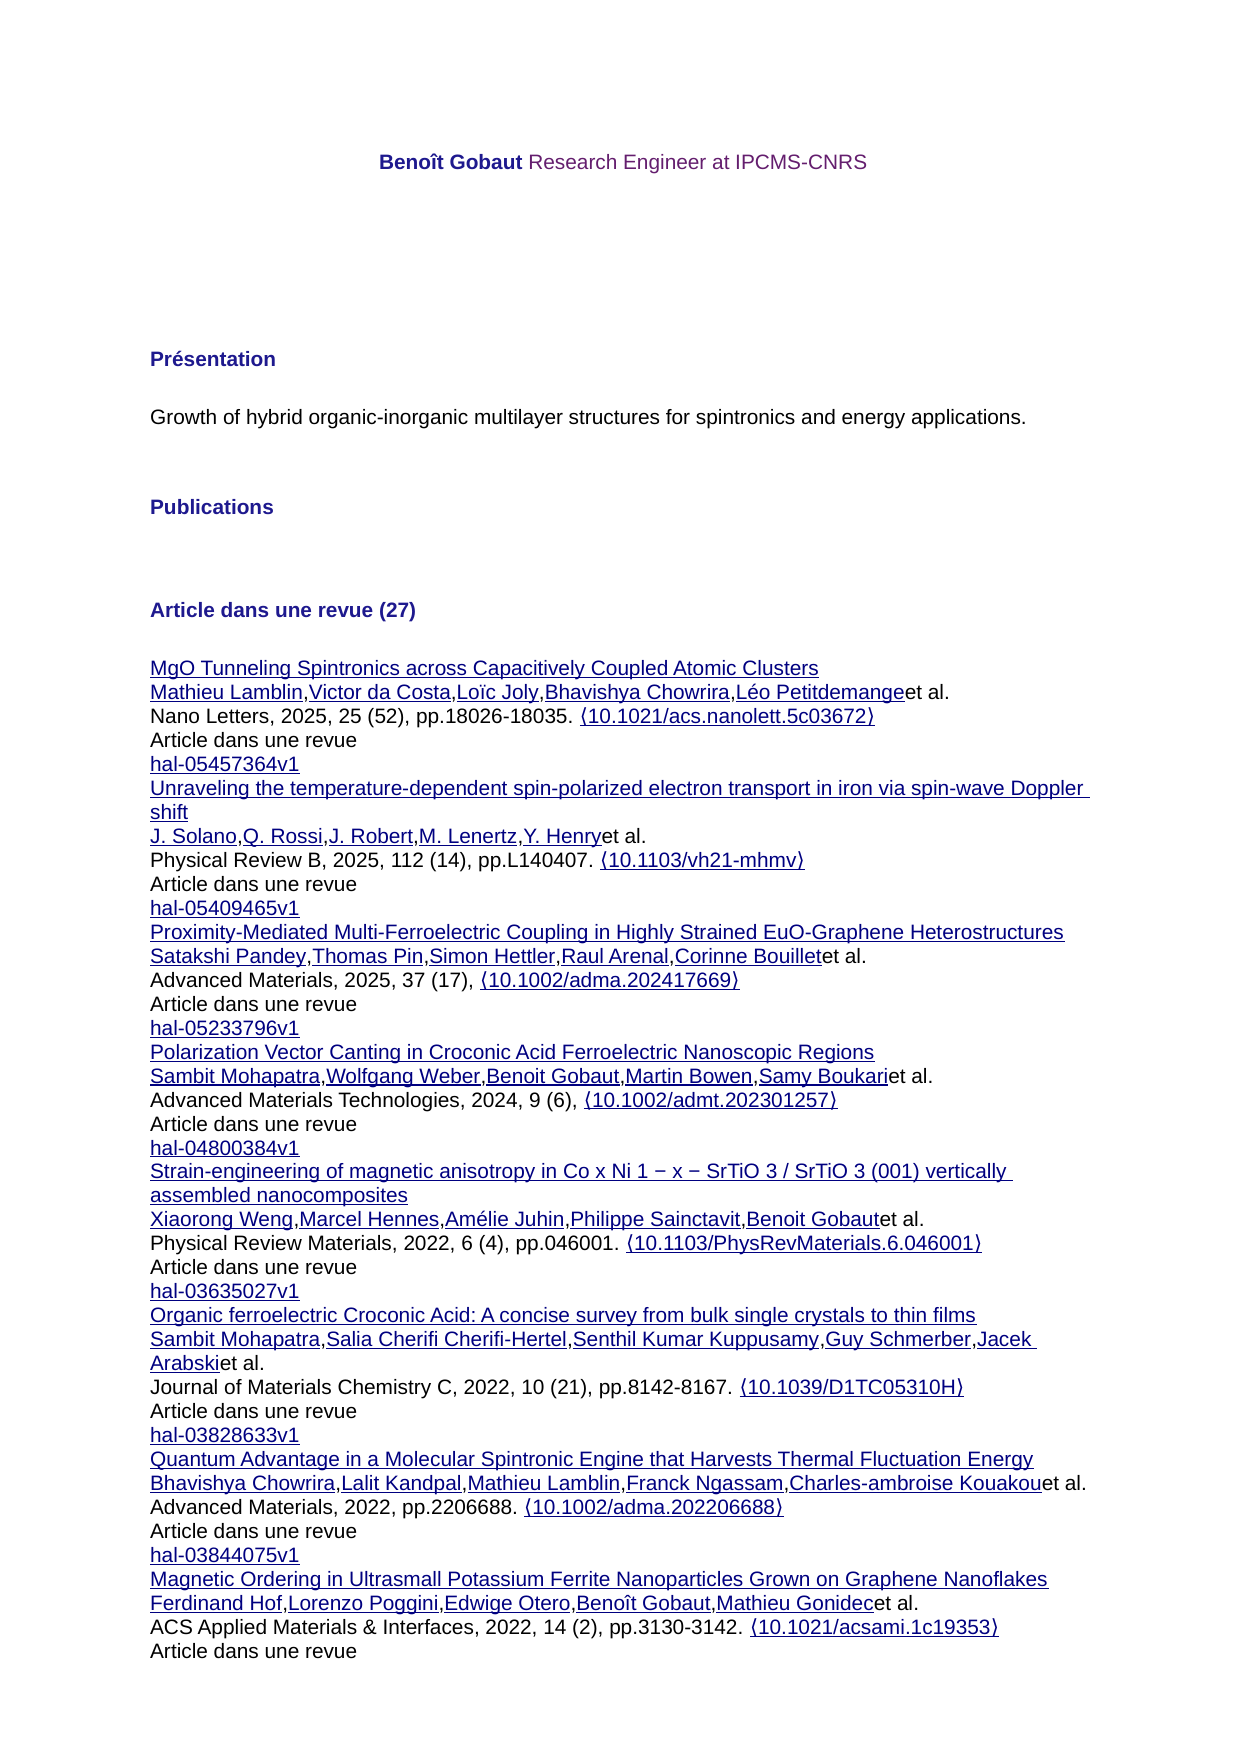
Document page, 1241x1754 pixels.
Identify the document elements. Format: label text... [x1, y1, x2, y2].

table_cell Proximity‐Mediated Multi‐Ferroelectric Coupling in Highly Strained EuO‐Graphene Heterostructures Satakshi Pandey,Thomas Pin,Simon Hettler,Raul Arenal,Corinne Bouilletet al. Advanced Materials, 2025, 37 (17), ⟨10.1002/adma.202417669⟩ Article dans une revue hal-05233796v1 [150, 920, 1090, 1039]
table_cell Strain-engineering of magnetic anisotropy in Co x Ni 1 − x − SrTiO 3 / SrTiO 3 (001) vertically assembled nanocomposites Xiaorong Weng,Marcel Hennes,Amélie Juhin,Philippe Sainctavit,Benoit Gobautet al. Physical Review Materials, 2022, 6 (4), pp.046001. ⟨10.1103/PhysRevMaterials.6.046001⟩ Article dans une revue hal-03635027v1 [150, 1159, 1090, 1303]
table_cell shift J. Solano,Q. Rossi,J. Robert,M. Lenertz,Y. Henryet al. Physical Review B, 2025, 112 (14), pp.L140407. ⟨10.1103/vh21-mhmv⟩ Article dans une revue hal-05409465v1 [150, 798, 1090, 920]
text Growth of hybrid organic-inorganic multilayer structures for spintronics and energy applications. [150, 405, 1090, 429]
subtitle Publications [150, 495, 1090, 519]
table_header MgO Tunneling Spintronics across Capacitively Coupled Atomic Clusters Mathieu Lamblin,Victor da Costa,Loïc Joly,Bhavishya Chowrira,Léo Petitdemangeet al. Nano Letters, 2025, 25 (52), pp.18026-18035. ⟨10.1021/acs.nanolett.5c03672⟩ Article dans une revue hal-05457364v1 [150, 656, 1090, 776]
subtitle Benoît Gobaut Research Engineer at IPCMS-CNRS [150, 150, 1090, 174]
table_cell Quantum Advantage in a Molecular Spintronic Engine that Harvests Thermal Fluctuation Energy Bhavishya Chowrira,Lalit Kandpal,Mathieu Lamblin,Franck Ngassam,Charles‐ambroise Kouakouet al. Advanced Materials, 2022, pp.2206688. ⟨10.1002/adma.202206688⟩ Article dans une revue hal-03844075v1 [150, 1447, 1090, 1567]
table_cell Organic ferroelectric Croconic Acid: A concise survey from bulk single crystals to thin films Sambit Mohapatra,Salia Cherifi Cherifi-Hertel,Senthil Kumar Kuppusamy,Guy Schmerber,Jacek Arabskiet al. Journal of Materials Chemistry C, 2022, 10 (21), pp.8142-8167. ⟨10.1039/D1TC05310H⟩ Article dans une revue hal-03828633v1 [150, 1303, 1090, 1447]
subtitle Présentation [150, 347, 1090, 371]
table_cell Polarization Vector Canting in Croconic Acid Ferroelectric Nanoscopic Regions Sambit Mohapatra,Wolfgang Weber,Benoit Gobaut,Martin Bowen,Samy Boukariet al. Advanced Materials Technologies, 2024, 9 (6), ⟨10.1002/admt.202301257⟩ Article dans une revue hal-04800384v1 [150, 1040, 1090, 1159]
subtitle Article dans une revue (27) [150, 598, 1090, 622]
table_cell Unraveling the temperature-dependent spin-polarized electron transport in iron via spin-wave Doppler [150, 776, 1090, 797]
table_cell Magnetic Ordering in Ultrasmall Potassium Ferrite Nanoparticles Grown on Graphene Nanoflakes Ferdinand Hof,Lorenzo Poggini,Edwige Otero,Benoît Gobaut,Mathieu Gonidecet al. ACS Applied Materials & Interfaces, 2022, 14 (2), pp.3130-3142. ⟨10.1021/acsami.1c19353⟩ Article dans une revue [150, 1567, 1090, 1662]
